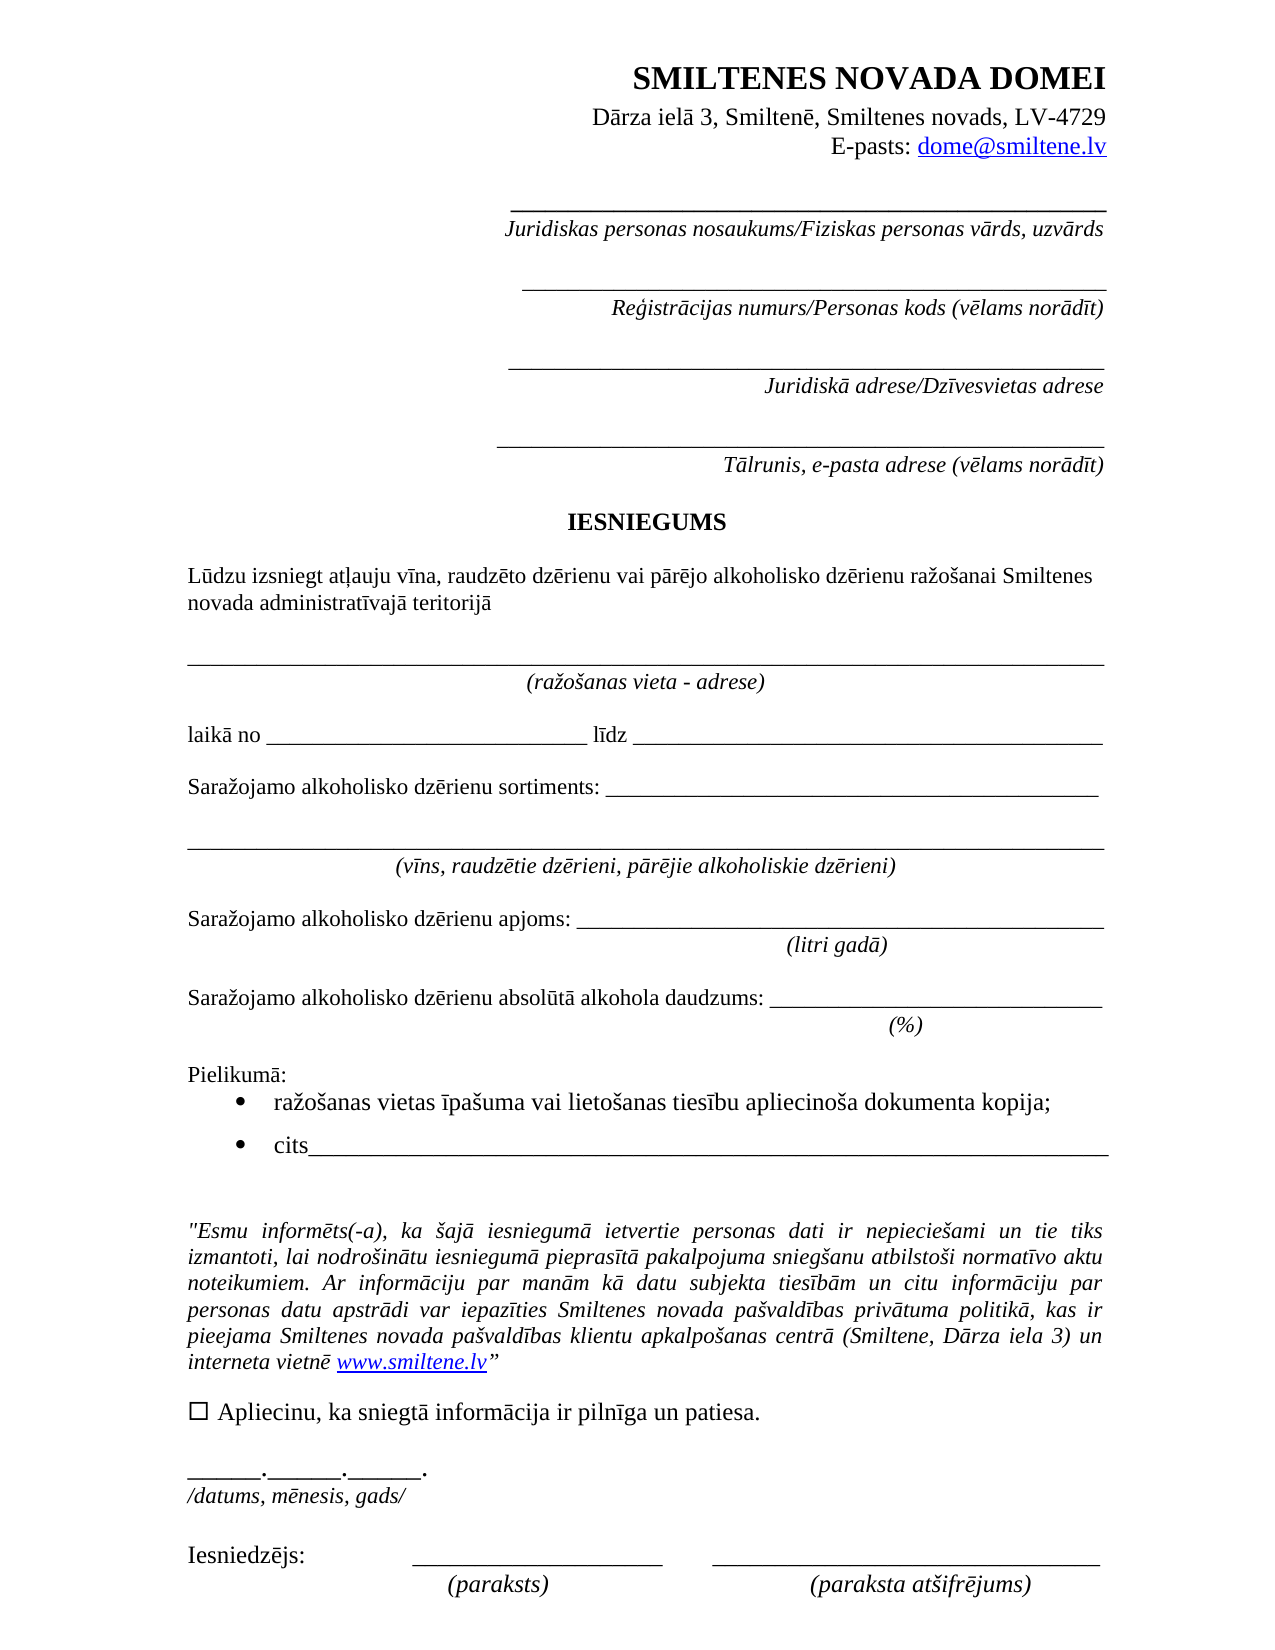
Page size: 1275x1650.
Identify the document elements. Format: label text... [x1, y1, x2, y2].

text /datums, mēnesis, gads/ [187, 1483, 1106, 1509]
text ____________________________________________________ [187, 188, 1106, 214]
text E-pasts: dome@smiltene.lv [187, 131, 1106, 159]
text ________________________________________________________________________________ [187, 826, 1106, 852]
text Iesniedzējs: ____________________ _______________________________ [187, 1540, 1106, 1569]
text Lūdzu izsniegt atļauju vīna, raudzēto dzērienu vai pārējo alkoholisko dzērienu ražošanai Smiltenes novada administratīvajā teritorijā [187, 563, 1106, 615]
text laikā no ____________________________ līdz _________________________________________ [187, 721, 1106, 747]
text (%) [187, 1011, 1106, 1037]
text (litri gadā) [187, 932, 1106, 958]
text (ražošanas vieta - adrese) [187, 668, 1106, 694]
text (vīns, raudzētie dzērieni, pārējie alkoholiskie dzērieni) [187, 852, 1106, 879]
text Juridiskas personas nosaukums/Fiziskas personas vārds, uzvārds [187, 215, 1106, 241]
text ___________________________________________________ [187, 267, 1106, 293]
text _____________________________________________________ [187, 424, 1106, 451]
text SMILTENES NOVADA DOMEI [187, 58, 1106, 96]
text "Esmu informēts(-a), ka šajā iesniegumā ietvertie personas dati ir nepieciešami un tie tiks izmantoti, lai nodrošinātu iesniegumā pieprasītā pakalpojuma sniegšanu atbilstoši normatīvo aktu noteikumiem. Ar informāciju par manām kā datu subjekta tiesībām un citu informāciju par personas datu apstrādi var iepazīties Smiltenes novada pašvaldības privātuma politikā, kas ir pieejama Smiltenes novada pašvaldības klientu apkalpošanas centrā (Smiltene, Dārza iela 3) un interneta vietnē www.smiltene.lv” [187, 1217, 1106, 1375]
text Juridiskā adrese/Dzīvesvietas adrese [187, 373, 1106, 399]
list Apliecinu, ka sniegtā informācija ir pilnīga un patiesa. [187, 1401, 1106, 1425]
text IESNIEGUMS [187, 507, 1106, 536]
text Reģistrācijas numurs/Personas kods (vēlams norādīt) [187, 294, 1106, 320]
text Saražojamo alkoholisko dzērienu apjoms: ______________________________________________ [187, 905, 1106, 932]
text ________________________________________________________________________________ [187, 642, 1106, 668]
text Saražojamo alkoholisko dzērienu sortiments: ___________________________________________ [187, 773, 1106, 800]
text _____._____._____. [187, 1449, 1106, 1483]
text Tālrunis, e-pasta adrese (vēlams norādīt) [187, 451, 1106, 478]
table_header ražošanas vietas īpašuma vai lietošanas tiesību apliecinoša dokumenta kopija; cits________________________________________________________________ [188, 1088, 1125, 1217]
text ____________________________________________________ [187, 346, 1106, 372]
text (paraksts) (paraksta atšifrējums) [187, 1569, 1106, 1598]
text Dārza ielā 3, Smiltenē, Smiltenes novads, LV-4729 [187, 102, 1106, 131]
text Saražojamo alkoholisko dzērienu absolūtā alkohola daudzums: _____________________________ [187, 984, 1106, 1011]
text Pielikumā: [187, 1061, 1106, 1087]
